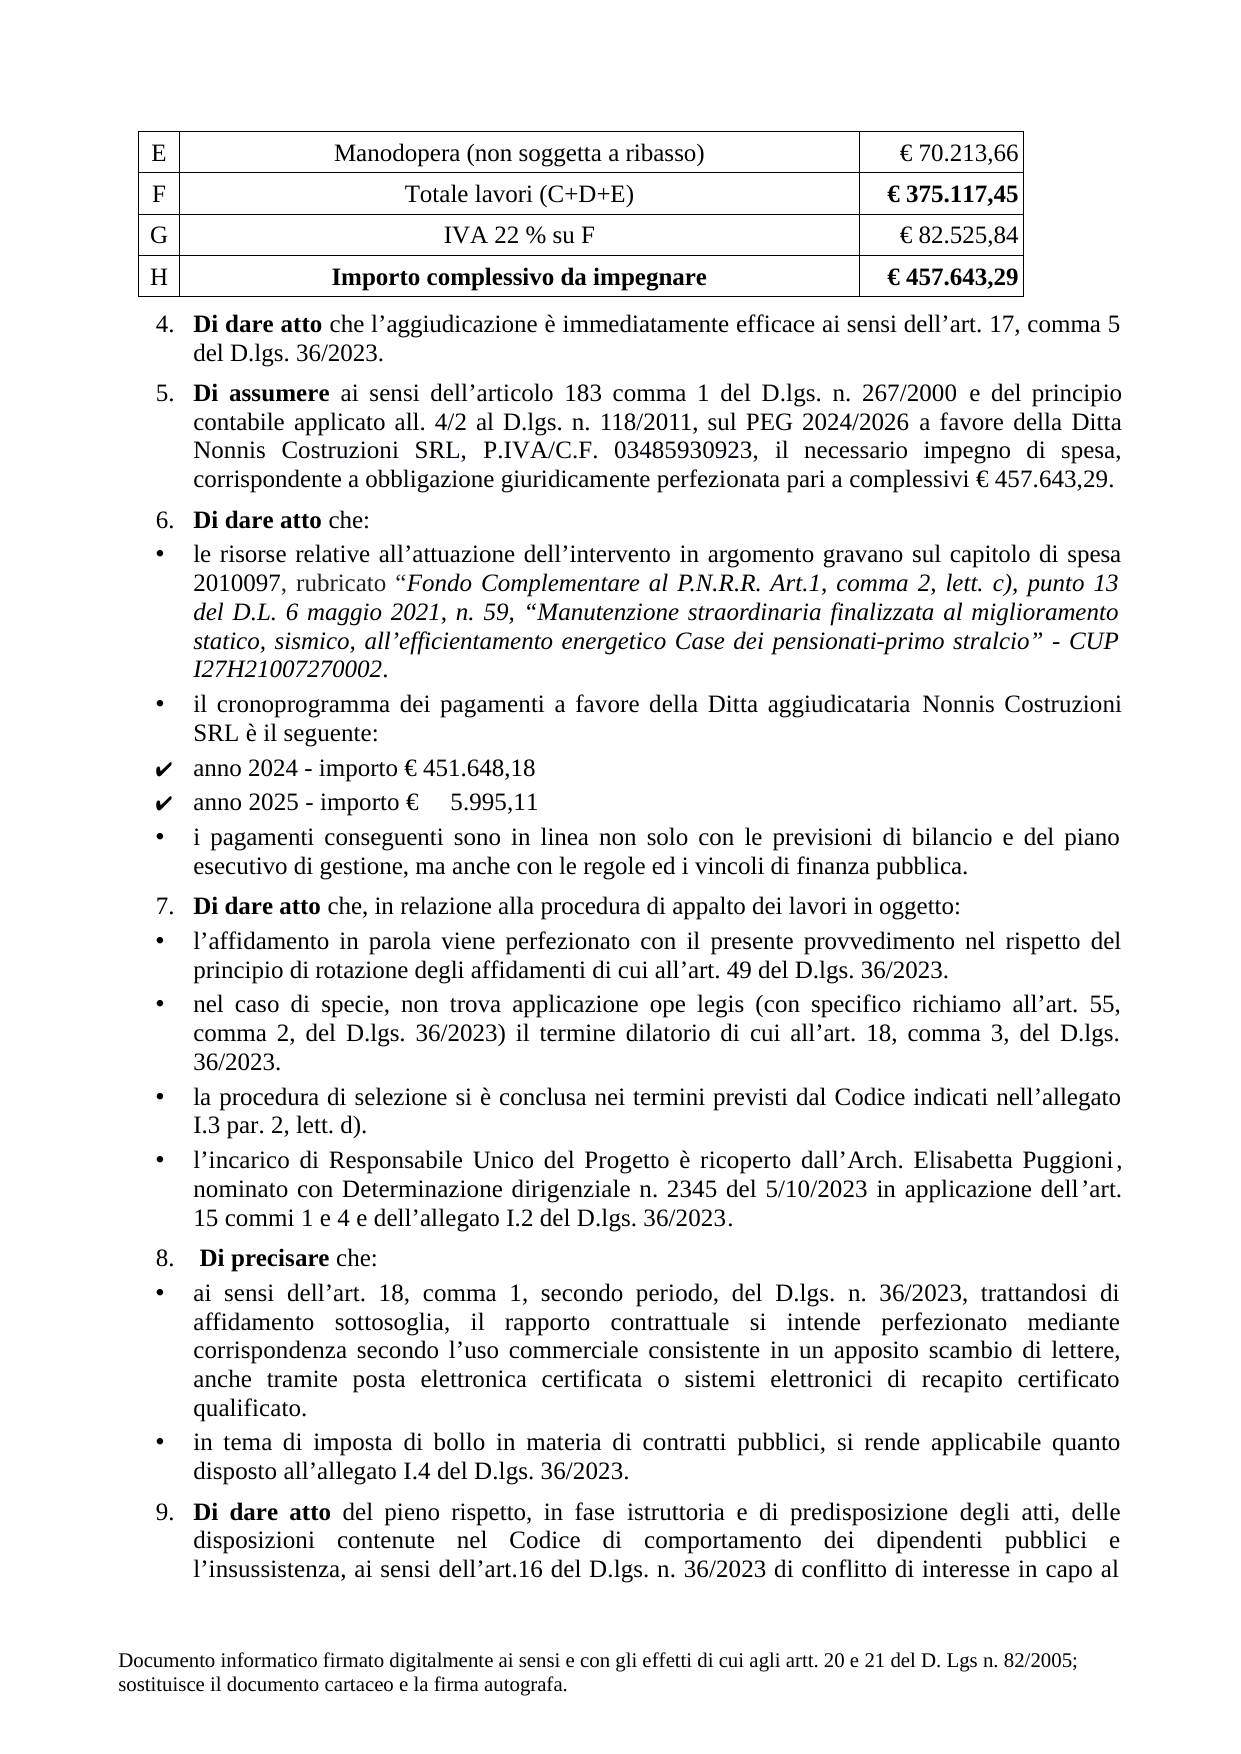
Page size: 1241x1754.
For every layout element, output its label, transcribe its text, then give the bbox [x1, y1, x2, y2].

list le risorse relative all’attuazione dell’intervento in argomento gravano sul capitolo di spesa 2010097, rubricato “Fondo Complementare al P.N.R.R. Art.1, comma 2, lett. c), punto 13 del D.L. 6 maggio 2021, n. 59, “Manutenzione straordinaria finalizzata al miglioramento statico, sismico, all’efficientamento energetico Case dei pensionati-primo stralcio” - CUP I27H21007270002. [156, 539, 1122, 683]
list Di dare atto che: [156, 505, 1122, 534]
table_cell Totale lavori (C+D+E) [180, 173, 859, 213]
table_cell € 70.213,66 [860, 132, 1023, 172]
list l’affidamento in parola viene perfezionato con il presente provvedimento nel rispetto del principio di rotazione degli affidamenti di cui all’art. 49 del D.lgs. 36/2023. [156, 926, 1122, 983]
list Di dare atto del pieno rispetto, in fase istruttoria e di predisposizione degli atti, delle disposizioni contenute nel Codice di comportamento dei dipendenti pubblici e l’insussistenza, ai sensi dell’art.16 del D.lgs. n. 36/2023 di conflitto di interesse in capo al [156, 1497, 1122, 1583]
table_cell Importo complessivo da impegnare [180, 256, 859, 296]
list Di dare atto che, in relazione alla procedura di appalto dei lavori in oggetto: [156, 891, 1122, 920]
table_cell € 82.525,84 [860, 215, 1023, 255]
list anno 2024 - importo € 451.648,18 [156, 753, 1122, 781]
list i pagamenti conseguenti sono in linea non solo con le previsioni di bilancio e del piano esecutivo di gestione, ma anche con le regole ed i vincoli di finanza pubblica. [156, 822, 1122, 879]
table_cell F [139, 173, 179, 213]
list Di assumere ai sensi dell’articolo 183 comma 1 del D.lgs. n. 267/2000 e del principio contabile applicato all. 4/2 al D.lgs. n. 118/2011, sul PEG 2024/2026 a favore della Ditta Nonnis Costruzioni SRL, P.IVA/C.F. 03485930923, il necessario impegno di spesa, corrispondente a obbligazione giuridicamente perfezionata pari a complessivi € 457.643,29. [156, 378, 1122, 493]
list la procedura di selezione si è conclusa nei termini previsti dal Codice indicati nell’allegato I.3 par. 2, lett. d). [156, 1082, 1122, 1139]
list nel caso di specie, non trova applicazione ope legis (con specifico richiamo all’art. 55, comma 2, del D.lgs. 36/2023) il termine dilatorio di cui all’art. 18, comma 3, del D.lgs. 36/2023. [156, 989, 1122, 1076]
table_cell IVA 22 % su F [180, 215, 859, 255]
list in tema di imposta di bollo in materia di contratti pubblici, si rende applicabile quanto disposto all’allegato I.4 del D.lgs. 36/2023. [156, 1427, 1122, 1485]
list anno 2025 - importo € 5.995,11 [156, 787, 1122, 816]
table_cell G [139, 215, 179, 255]
list il cronoprogramma dei pagamenti a favore della Ditta aggiudicataria Nonnis Costruzioni SRL è il seguente: [156, 689, 1122, 747]
table_cell H [139, 256, 179, 296]
table_cell Manodopera (non soggetta a ribasso) [180, 132, 859, 172]
list ai sensi dell’art. 18, comma 1, secondo periodo, del D.lgs. n. 36/2023, trattandosi di affidamento sottosoglia, il rapporto contrattuale si intende perfezionato mediante corrispondenza secondo l’uso commerciale consistente in un apposito scambio di lettere, anche tramite posta elettronica certificata o sistemi elettronici di recapito certificato qualificato. [156, 1278, 1122, 1422]
list Di dare atto che l’aggiudicazione è immediatamente efficace ai sensi dell’art. 17, comma 5 del D.lgs. 36/2023. [156, 309, 1122, 366]
table_cell € 375.117,45 [860, 173, 1023, 213]
list Di precisare che: [156, 1243, 1122, 1272]
list l’incarico di Responsabile Unico del Progetto è ricoperto dall’Arch. Elisabetta Puggioni, nominato con Determinazione dirigenziale n. 2345 del 5/10/2023 in applicazione dell’art. 15 commi 1 e 4 e dell’allegato I.2 del D.lgs. 36/2023. [156, 1145, 1122, 1231]
table_cell € 457.643,29 [860, 256, 1023, 296]
table_cell E [139, 132, 179, 172]
